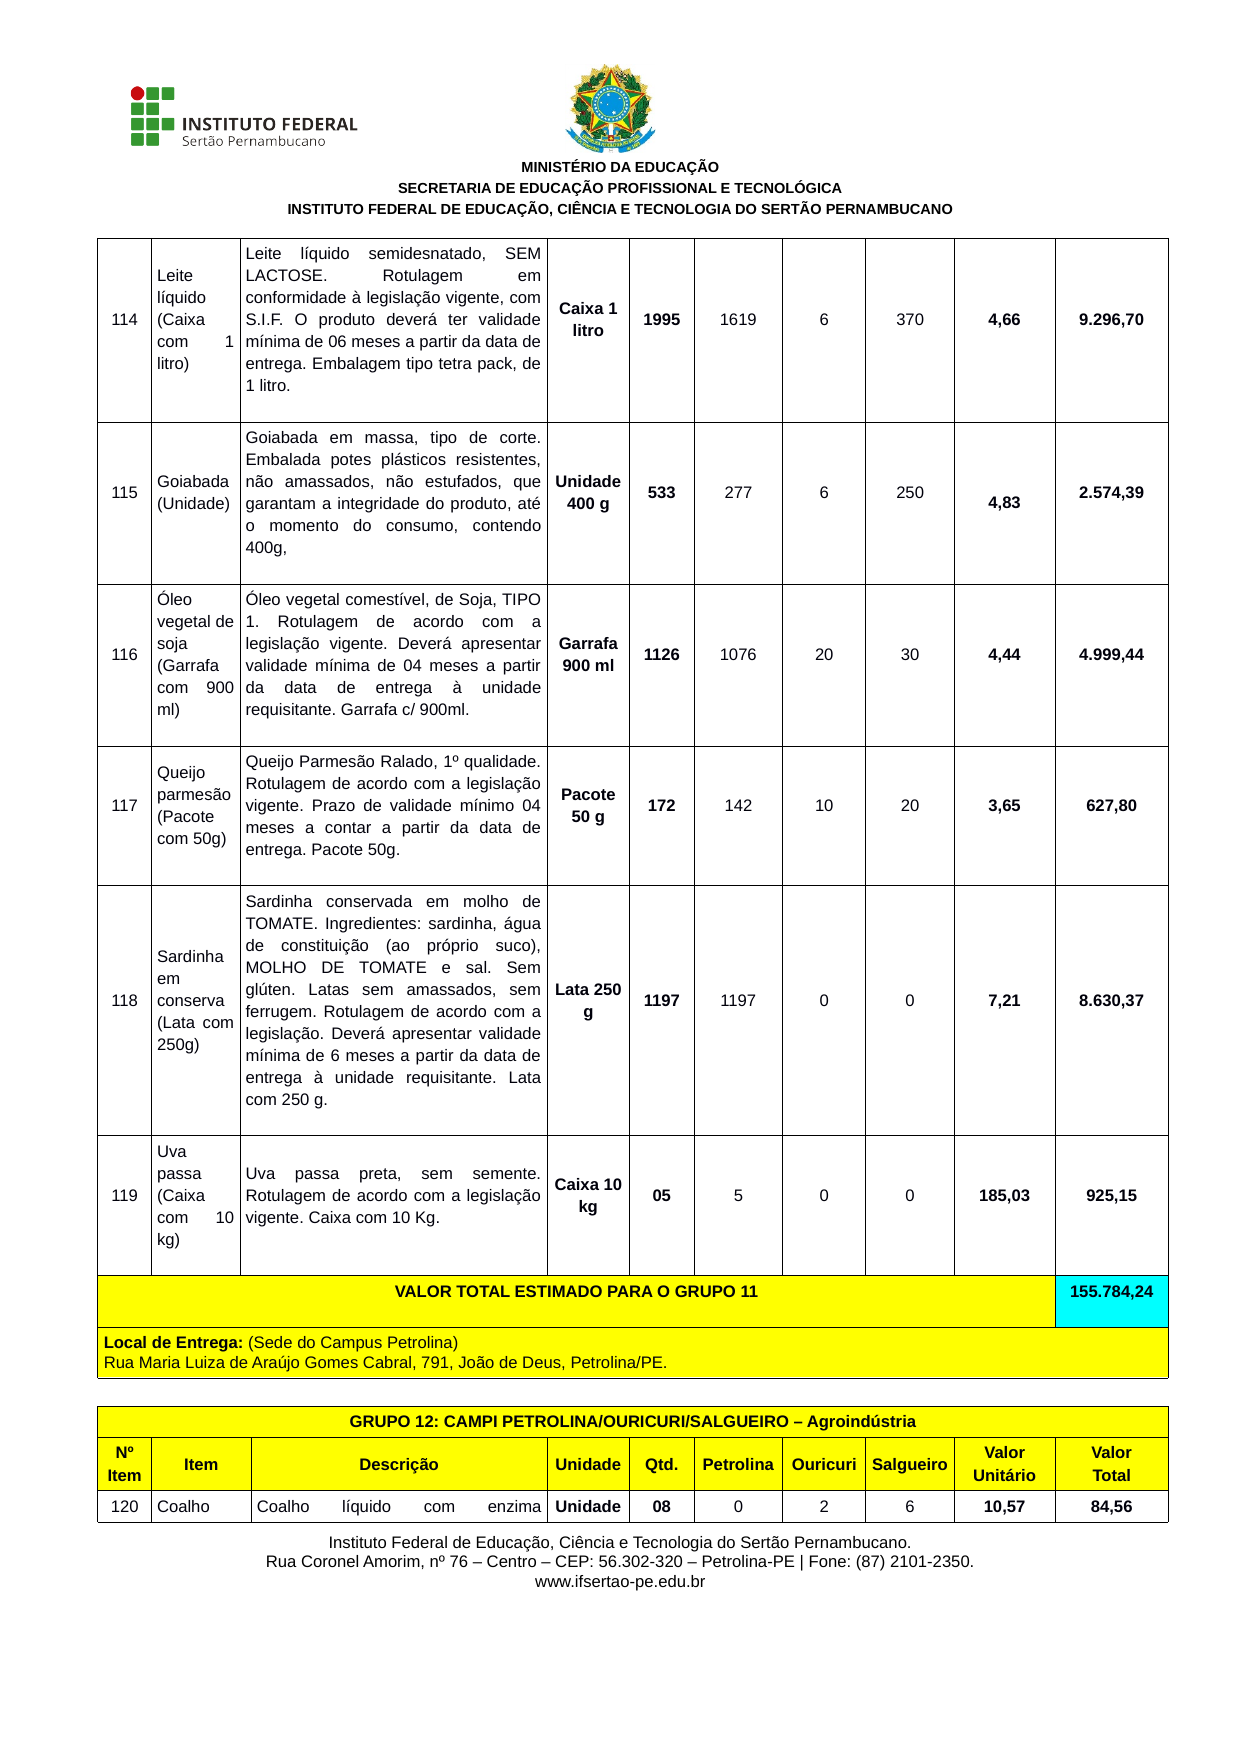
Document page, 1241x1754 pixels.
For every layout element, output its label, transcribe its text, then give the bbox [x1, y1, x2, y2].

table_cell 05 [630, 1136, 694, 1275]
table_cell 0 [695, 1491, 782, 1521]
table_cell 1076 [695, 585, 782, 746]
picture [130, 86, 358, 146]
table_cell 0 [783, 886, 865, 1135]
table_cell 2 [783, 1491, 865, 1521]
table_cell 4.999,44 [1056, 585, 1168, 746]
table_cell Sardinha conservada em molho de TOMATE. Ingredientes: sardinha, água de constituição (ao próprio suco), MOLHO DE TOMATE e sal. Sem glúten. Latas sem amassados, sem ferrugem. Rotulagem de acordo com a legislação. Deverá apresentar validade mínima de 6 meses a partir da data de entrega à unidade requisitante. Lata com 250 g. [241, 886, 547, 1135]
table_cell 1619 [695, 239, 782, 422]
table_cell 277 [695, 423, 782, 584]
table_cell 1197 [695, 886, 782, 1135]
table_cell 08 [630, 1491, 694, 1521]
table_cell 117 [98, 747, 151, 885]
table_cell 119 [98, 1136, 151, 1275]
table_cell Valor Unitário [955, 1438, 1055, 1490]
table_cell 84,56 [1056, 1491, 1168, 1521]
table_cell 8.630,37 [1056, 886, 1168, 1135]
table_cell Unidade [548, 1438, 629, 1490]
table_cell 115 [98, 423, 151, 584]
table_cell Leite líquido (Caixa com 1 litro) [152, 239, 240, 422]
table_cell 370 [866, 239, 954, 422]
table_cell Valor Total [1056, 1438, 1168, 1490]
table_cell 155.784,24 [1056, 1276, 1168, 1327]
table_cell Local de Entrega: (Sede do Campus Petrolina) Rua Maria Luiza de Araújo Gomes Cabral, 791, João de Deus, Petrolina/PE. [98, 1328, 1168, 1377]
table_cell Goiabada (Unidade) [152, 423, 240, 584]
table_cell 925,15 [1056, 1136, 1168, 1275]
table_cell 20 [783, 585, 865, 746]
table_cell 5 [695, 1136, 782, 1275]
table_cell 1197 [630, 886, 694, 1135]
table_cell Unidade [548, 1491, 629, 1521]
table_cell 10 [783, 747, 865, 885]
table_cell 4,83 [955, 423, 1055, 584]
table_cell Óleo vegetal de soja (Garrafa com 900 ml) [152, 585, 240, 746]
table_cell Qtd. [630, 1438, 694, 1490]
table_cell 0 [866, 1136, 954, 1275]
table_cell 4,44 [955, 585, 1055, 746]
table_cell 3,65 [955, 747, 1055, 885]
picture [565, 64, 656, 153]
table_cell Queijo Parmesão Ralado, 1º qualidade. Rotulagem de acordo com a legislação vigente. Prazo de validade mínimo 04 meses a contar a partir da data de entrega. Pacote 50g. [241, 747, 547, 885]
table_cell 30 [866, 585, 954, 746]
table_cell Nº Item [98, 1438, 151, 1490]
table_cell Item [152, 1438, 251, 1490]
table_cell 9.296,70 [1056, 239, 1168, 422]
table_cell 6 [783, 239, 865, 422]
table_cell 172 [630, 747, 694, 885]
table_cell VALOR TOTAL ESTIMADO PARA O GRUPO 11 [98, 1276, 1055, 1327]
table_cell 2.574,39 [1056, 423, 1168, 584]
table_header GRUPO 12: CAMPI PETROLINA/OURICURI/SALGUEIRO – Agroindústria [98, 1407, 1168, 1437]
table_cell 120 [98, 1491, 151, 1521]
table_cell 1995 [630, 239, 694, 422]
table_cell Coalho [152, 1491, 251, 1521]
table_cell 627,80 [1056, 747, 1168, 885]
table_cell Caixa 1 litro [548, 239, 629, 422]
table_cell 6 [783, 423, 865, 584]
table_cell 4,66 [955, 239, 1055, 422]
table_cell Goiabada em massa, tipo de corte. Embalada potes plásticos resistentes, não amassados, não estufados, que garantam a integridade do produto, até o momento do consumo, contendo 400g, [241, 423, 547, 584]
table_cell 7,21 [955, 886, 1055, 1135]
table_cell Uva passa preta, sem semente. Rotulagem de acordo com a legislação vigente. Caixa com 10 Kg. [241, 1136, 547, 1275]
table_cell 114 [98, 239, 151, 422]
table_cell 118 [98, 886, 151, 1135]
table_cell 6 [866, 1491, 954, 1521]
table_cell 0 [866, 886, 954, 1135]
table_cell Caixa 10 kg [548, 1136, 629, 1275]
table_cell Queijo parmesão (Pacote com 50g) [152, 747, 240, 885]
table_cell 1126 [630, 585, 694, 746]
table_cell 10,57 [955, 1491, 1055, 1521]
table_cell Coalho líquido com enzima [252, 1491, 547, 1521]
table_cell Lata 250 g [548, 886, 629, 1135]
table_cell Descrição [252, 1438, 547, 1490]
table_cell Garrafa 900 ml [548, 585, 629, 746]
table_cell 116 [98, 585, 151, 746]
table_cell Uva passa (Caixa com 10 kg) [152, 1136, 240, 1275]
table_cell Petrolina [695, 1438, 782, 1490]
table_cell 20 [866, 747, 954, 885]
table_cell Sardinha em conserva (Lata com 250g) [152, 886, 240, 1135]
table_cell 142 [695, 747, 782, 885]
table_cell Unidade 400 g [548, 423, 629, 584]
table_cell Óleo vegetal comestível, de Soja, TIPO 1. Rotulagem de acordo com a legislação vigente. Deverá apresentar validade mínima de 04 meses a partir da data de entrega à unidade requisitante. Garrafa c/ 900ml. [241, 585, 547, 746]
table_cell Pacote 50 g [548, 747, 629, 885]
table_cell 0 [783, 1136, 865, 1275]
table_cell 250 [866, 423, 954, 584]
table_cell Ouricuri [783, 1438, 865, 1490]
table_cell Leite líquido semidesnatado, SEM LACTOSE. Rotulagem em conformidade à legislação vigente, com S.I.F. O produto deverá ter validade mínima de 06 meses a partir da data de entrega. Embalagem tipo tetra pack, de 1 litro. [241, 239, 547, 422]
table_cell 185,03 [955, 1136, 1055, 1275]
table_cell Salgueiro [866, 1438, 954, 1490]
table_cell 533 [630, 423, 694, 584]
